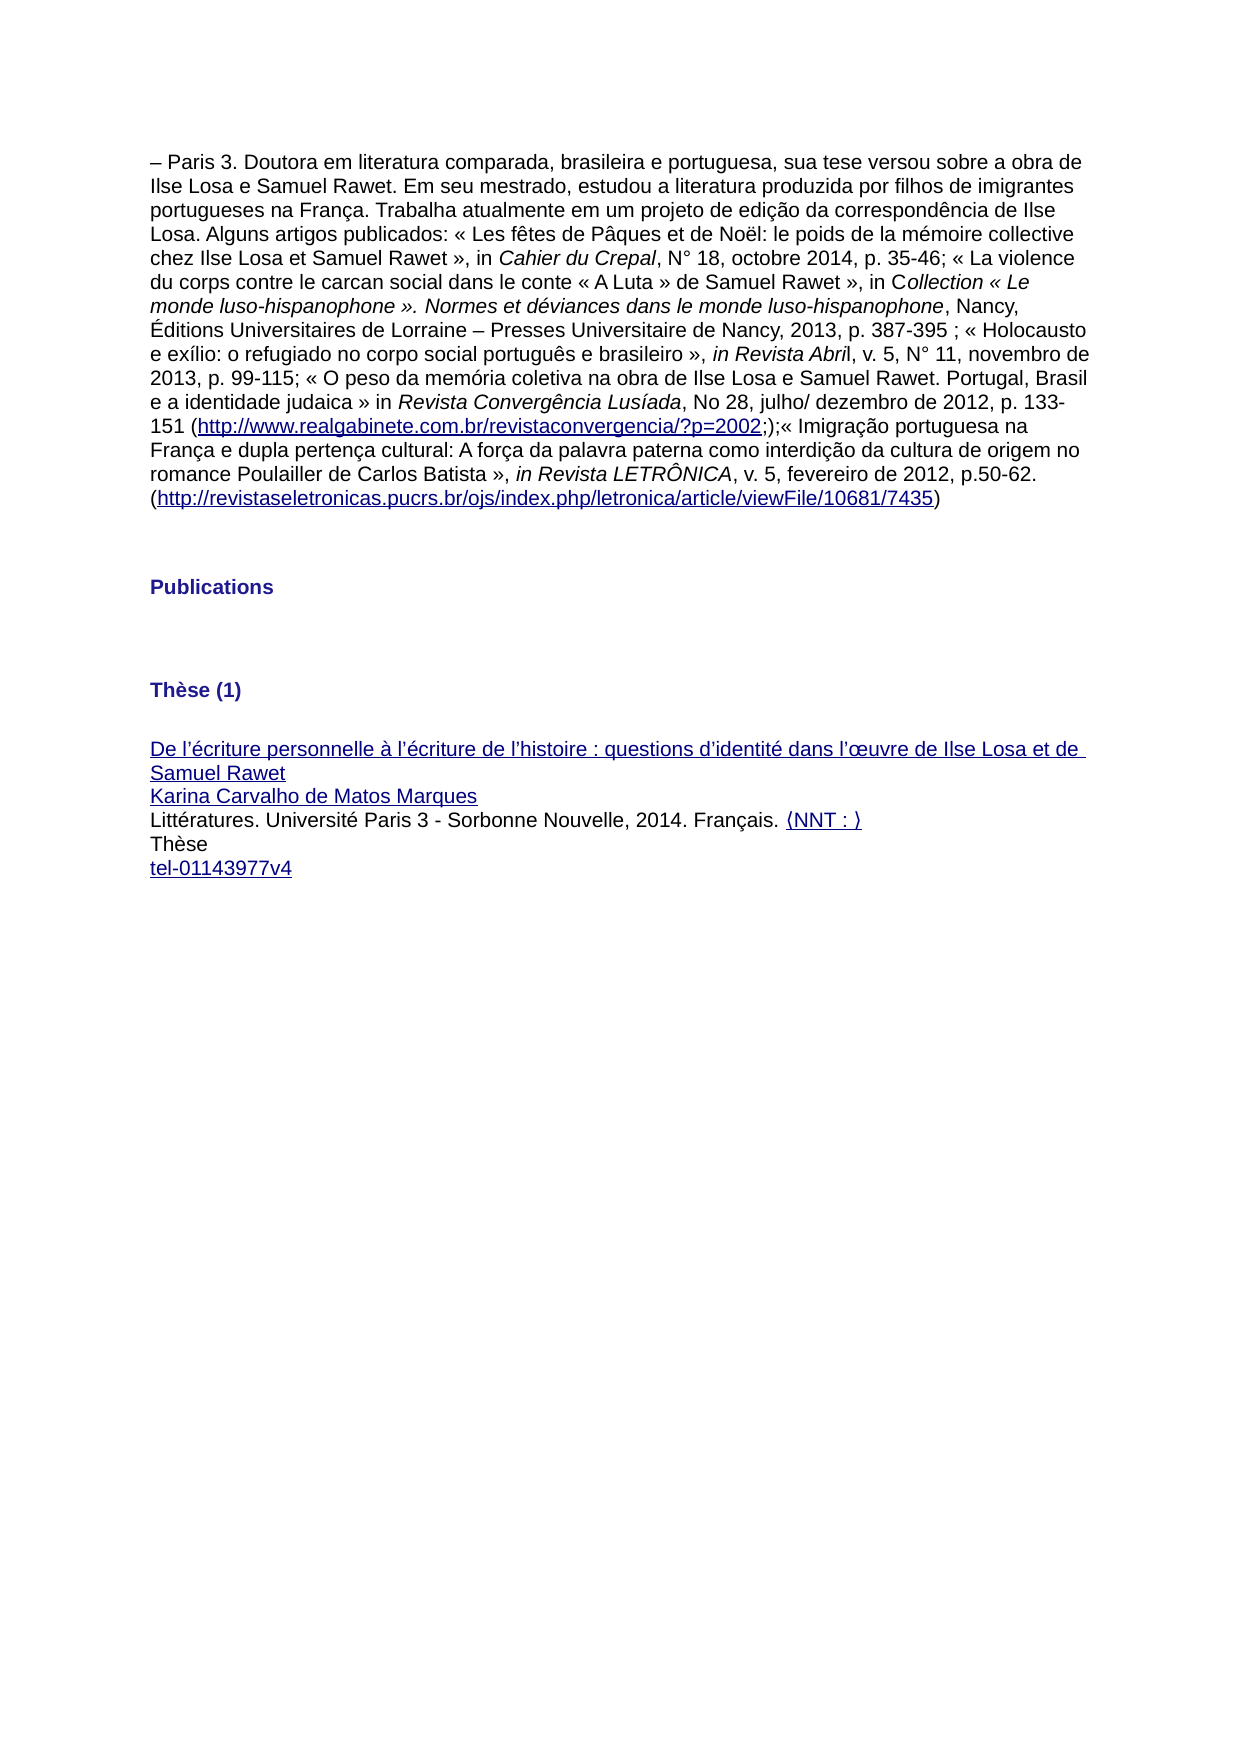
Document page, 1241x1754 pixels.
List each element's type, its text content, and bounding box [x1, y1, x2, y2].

text – Paris 3. Doutora em literatura comparada, brasileira e portuguesa, sua tese versou sobre a obra de Ilse Losa e Samuel Rawet. Em seu mestrado, estudou a literatura produzida por filhos de imigrantes portugueses na França. Trabalha atualmente em um projeto de edição da correspondência de Ilse Losa. Alguns artigos publicados: « Les fêtes de Pâques et de Noël: le poids de la mémoire collective chez Ilse Losa et Samuel Rawet », in Cahier du Crepal, N° 18, octobre 2014, p. 35-46; « La violence du corps contre le carcan social dans le conte « A Luta » de Samuel Rawet », in Collection « Le monde luso-hispanophone ». Normes et déviances dans le monde luso-hispanophone, Nancy, Éditions Universitaires de Lorraine – Presses Universitaire de Nancy, 2013, p. 387-395 ; « Holocausto e exílio: o refugiado no corpo social português e brasileiro », in Revista Abril, v. 5, N° 11, novembro de 2013, p. 99-115; « O peso da memória coletiva na obra de Ilse Losa e Samuel Rawet. Portugal, Brasil e a identidade judaica » in Revista Convergência Lusíada, No 28, julho/ dezembro de 2012, p. 133-151 (http://www.realgabinete.com.br/revistaconvergencia/?p=2002;);« Imigração portuguesa na França e dupla pertença cultural: A força da palavra paterna como interdição da cultura de origem no romance Poulailler de Carlos Batista », in Revista LETRÔNICA, v. 5, fevereiro de 2012, p.50-62. (http://revistaseletronicas.pucrs.br/ojs/index.php/letronica/article/viewFile/10681/7435) [150, 150, 1090, 509]
table_header De l’écriture personnelle à l’écriture de l’histoire : questions d’identité dans l’œuvre de Ilse Losa et de Samuel Rawet Karina Carvalho de Matos Marques Littératures. Université Paris 3 - Sorbonne Nouvelle, 2014. Français. ⟨NNT : ⟩ Thèse tel-01143977v4 [150, 736, 1090, 880]
subtitle Thèse (1) [150, 678, 1090, 702]
subtitle Publications [150, 575, 1090, 599]
